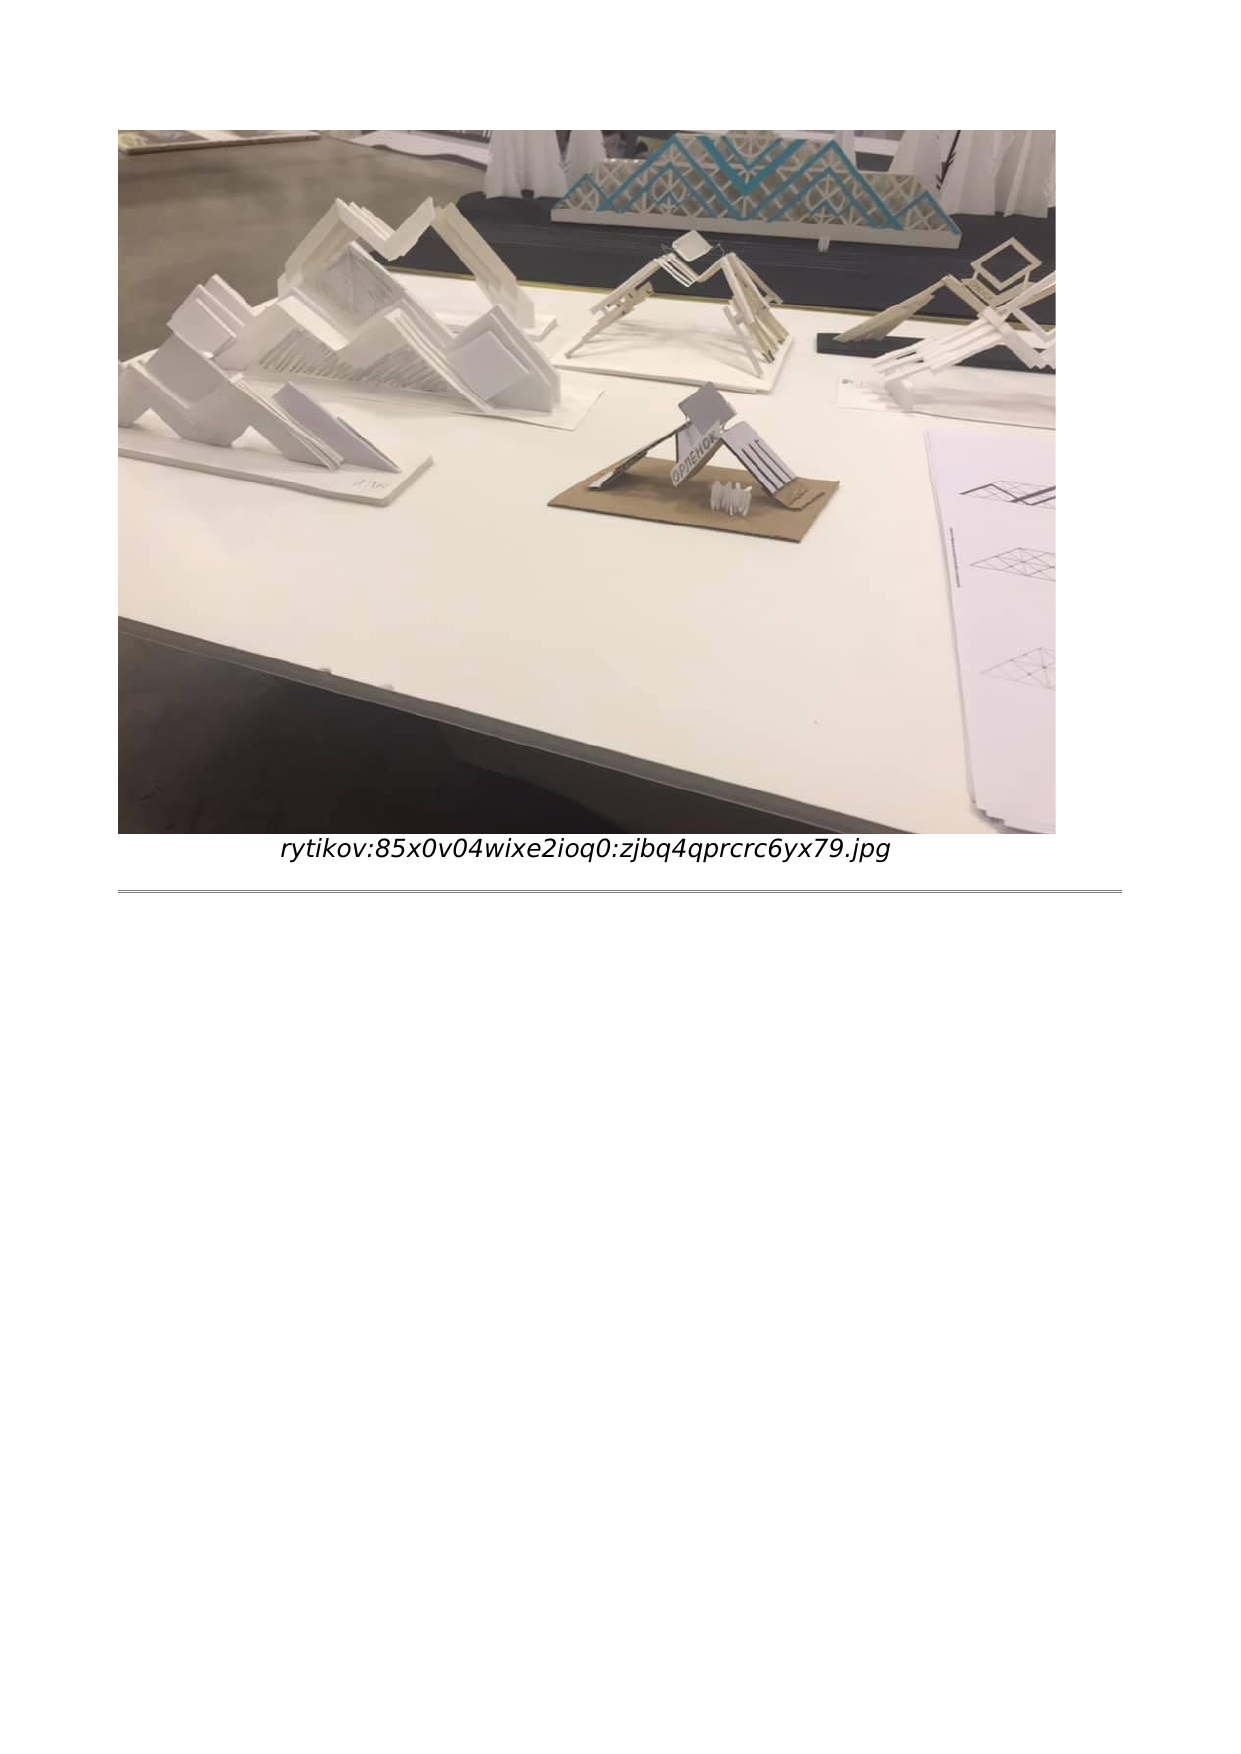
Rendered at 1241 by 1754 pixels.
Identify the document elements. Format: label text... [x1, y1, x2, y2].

text rytikov:85x0v04wixe2ioq0:zjbq4qprcrc6yx79.jpg [118, 834, 1056, 863]
picture [118, 130, 1056, 834]
